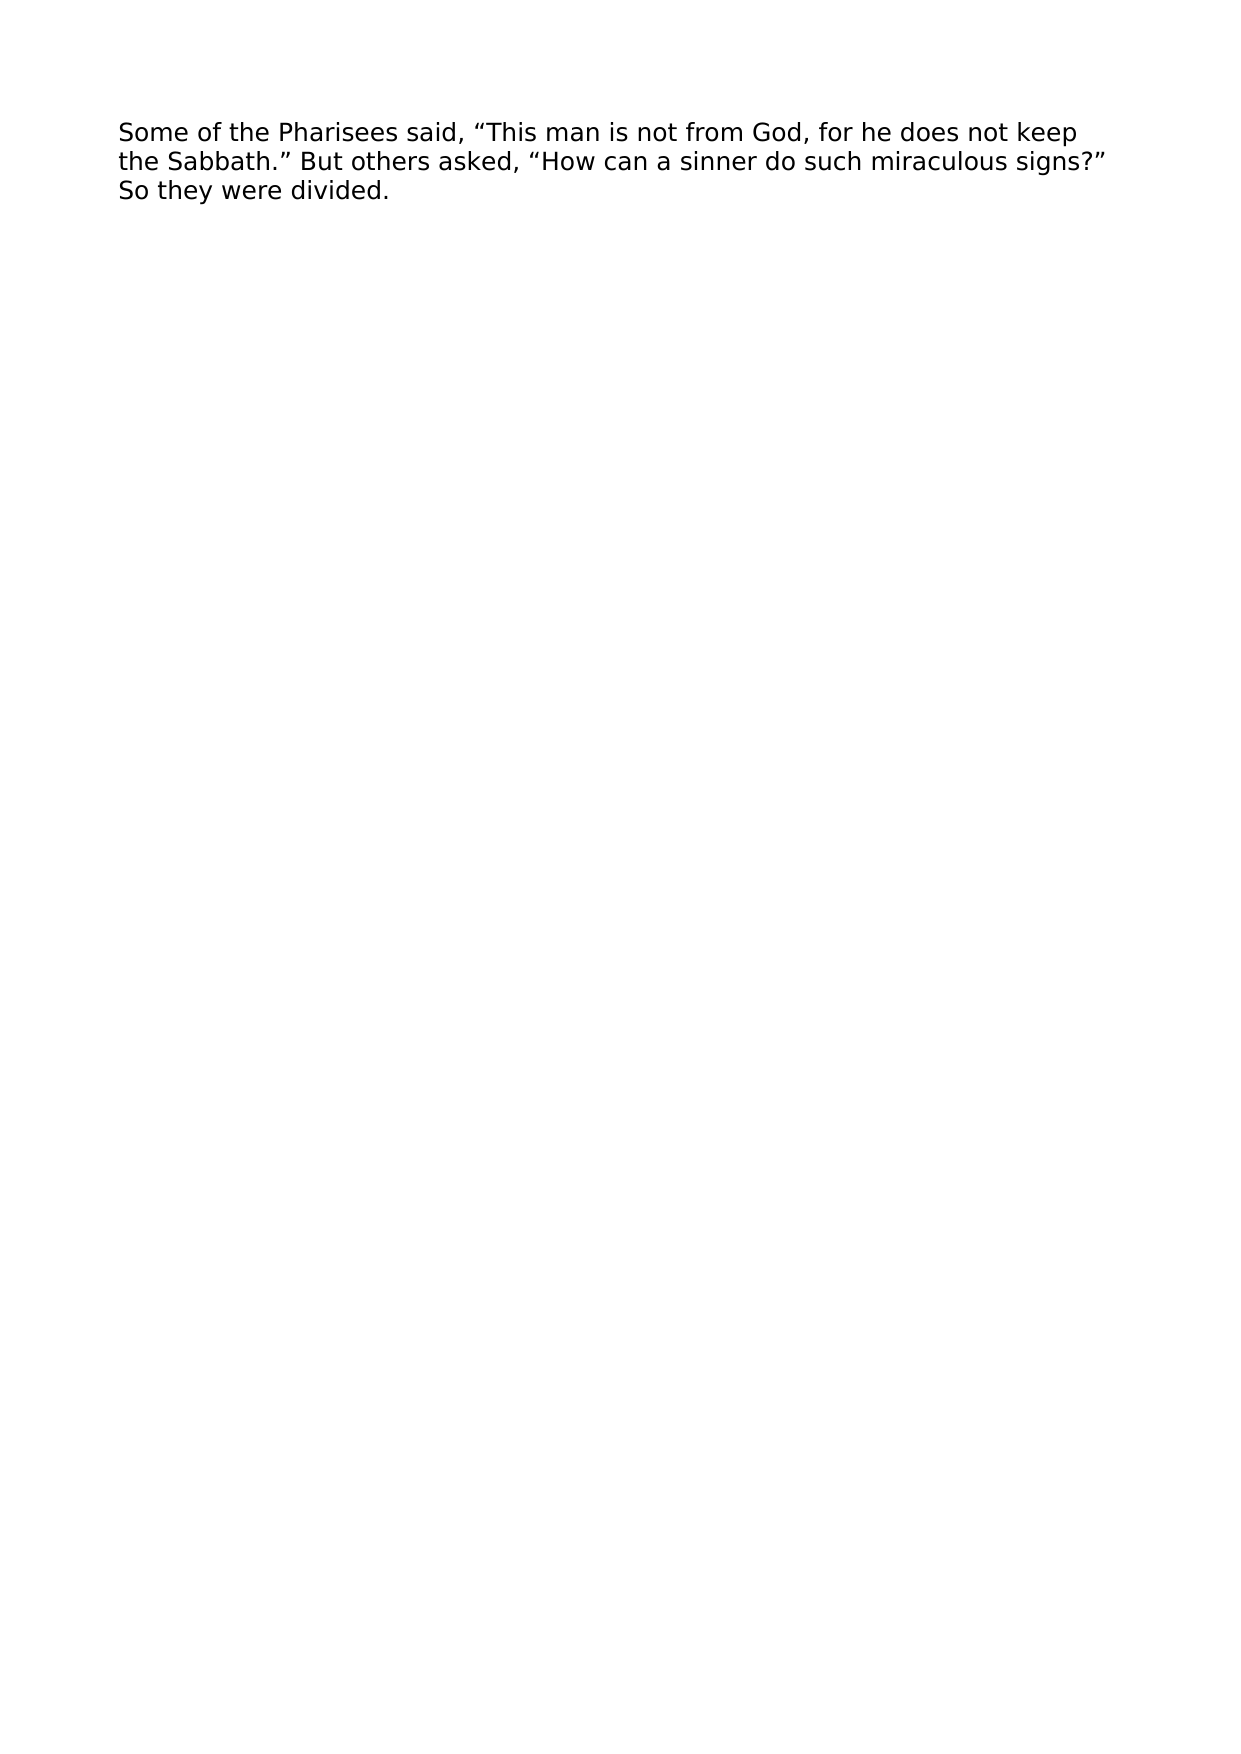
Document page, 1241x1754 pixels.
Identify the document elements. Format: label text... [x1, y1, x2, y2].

text Some of the Pharisees said, “This man is not from God, for he does not keep the Sabbath.” But others asked, “How can a sinner do such miraculous signs?” So they were divided. [118, 118, 1122, 206]
